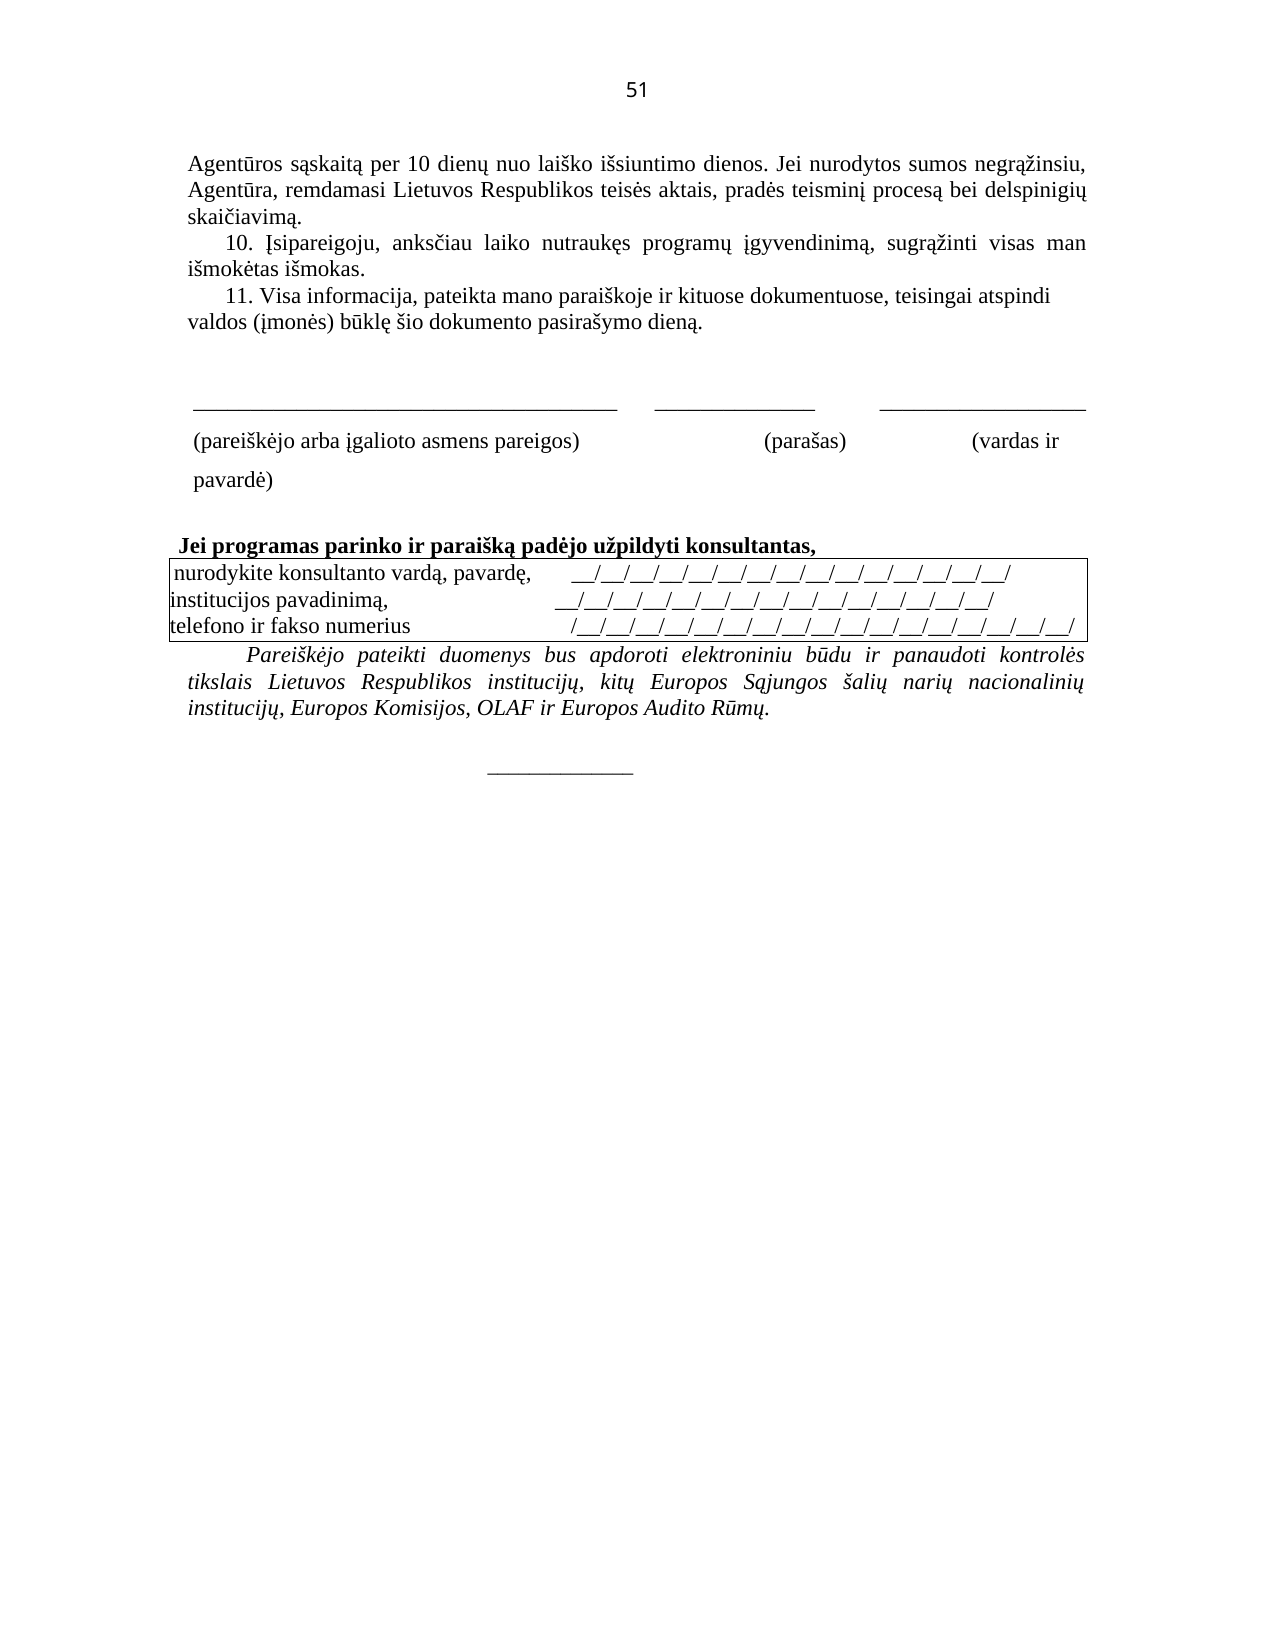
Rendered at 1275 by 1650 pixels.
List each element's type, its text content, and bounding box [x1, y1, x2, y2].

text 10. Įsipareigoju, anksčiau laiko nutraukęs programų įgyvendinimą, sugrąžinti visas man išmokėtas išmokas. [187, 229, 1088, 282]
text Pareiškėjo pateikti duomenys bus apdoroti elektroniniu būdu ir panaudoti kontrolės tikslais Lietuvos Respublikos institucijų, kitų Europos Sąjungos šalių narių nacionalinių institucijų, Europos Komisijos, OLAF ir Europos Audito Rūmų. [187, 642, 1088, 721]
text nurodykite konsultanto vardą, pavardę, __/__/__/__/__/__/__/__/__/__/__/__/__/__/__/ [170, 559, 1087, 585]
text _____________________________________ ______________ __________________ [193, 387, 1088, 413]
text institucijos pavadinimą, __/__/__/__/__/__/__/__/__/__/__/__/__/__/__/ [170, 585, 1087, 611]
text 11. Visa informacija, pateikta mano paraiškoje ir kituose dokumentuose, teisingai atspindi valdos (įmonės) būklę šio dokumento pasirašymo dieną. [187, 282, 1088, 334]
text Jei programas parinko ir paraišką padėjo užpildyti konsultantas, [150, 532, 1103, 558]
text telefono ir fakso numerius /__/__/__/__/__/__/__/__/__/__/__/__/__/__/__/__/__/ [170, 611, 1087, 641]
text (pareiškėjo arba įgalioto asmens pareigos) (parašas) (vardas ir pavardė) [193, 427, 1088, 492]
text ______________ [187, 749, 1088, 778]
text Agentūros sąskaitą per 10 dienų nuo laiško išsiuntimo dienos. Jei nurodytos sumos negrąžinsiu, Agentūra, remdamasi Lietuvos Respublikos teisės aktais, pradės teisminį procesą bei delspinigių skaičiavimą. [187, 150, 1088, 229]
